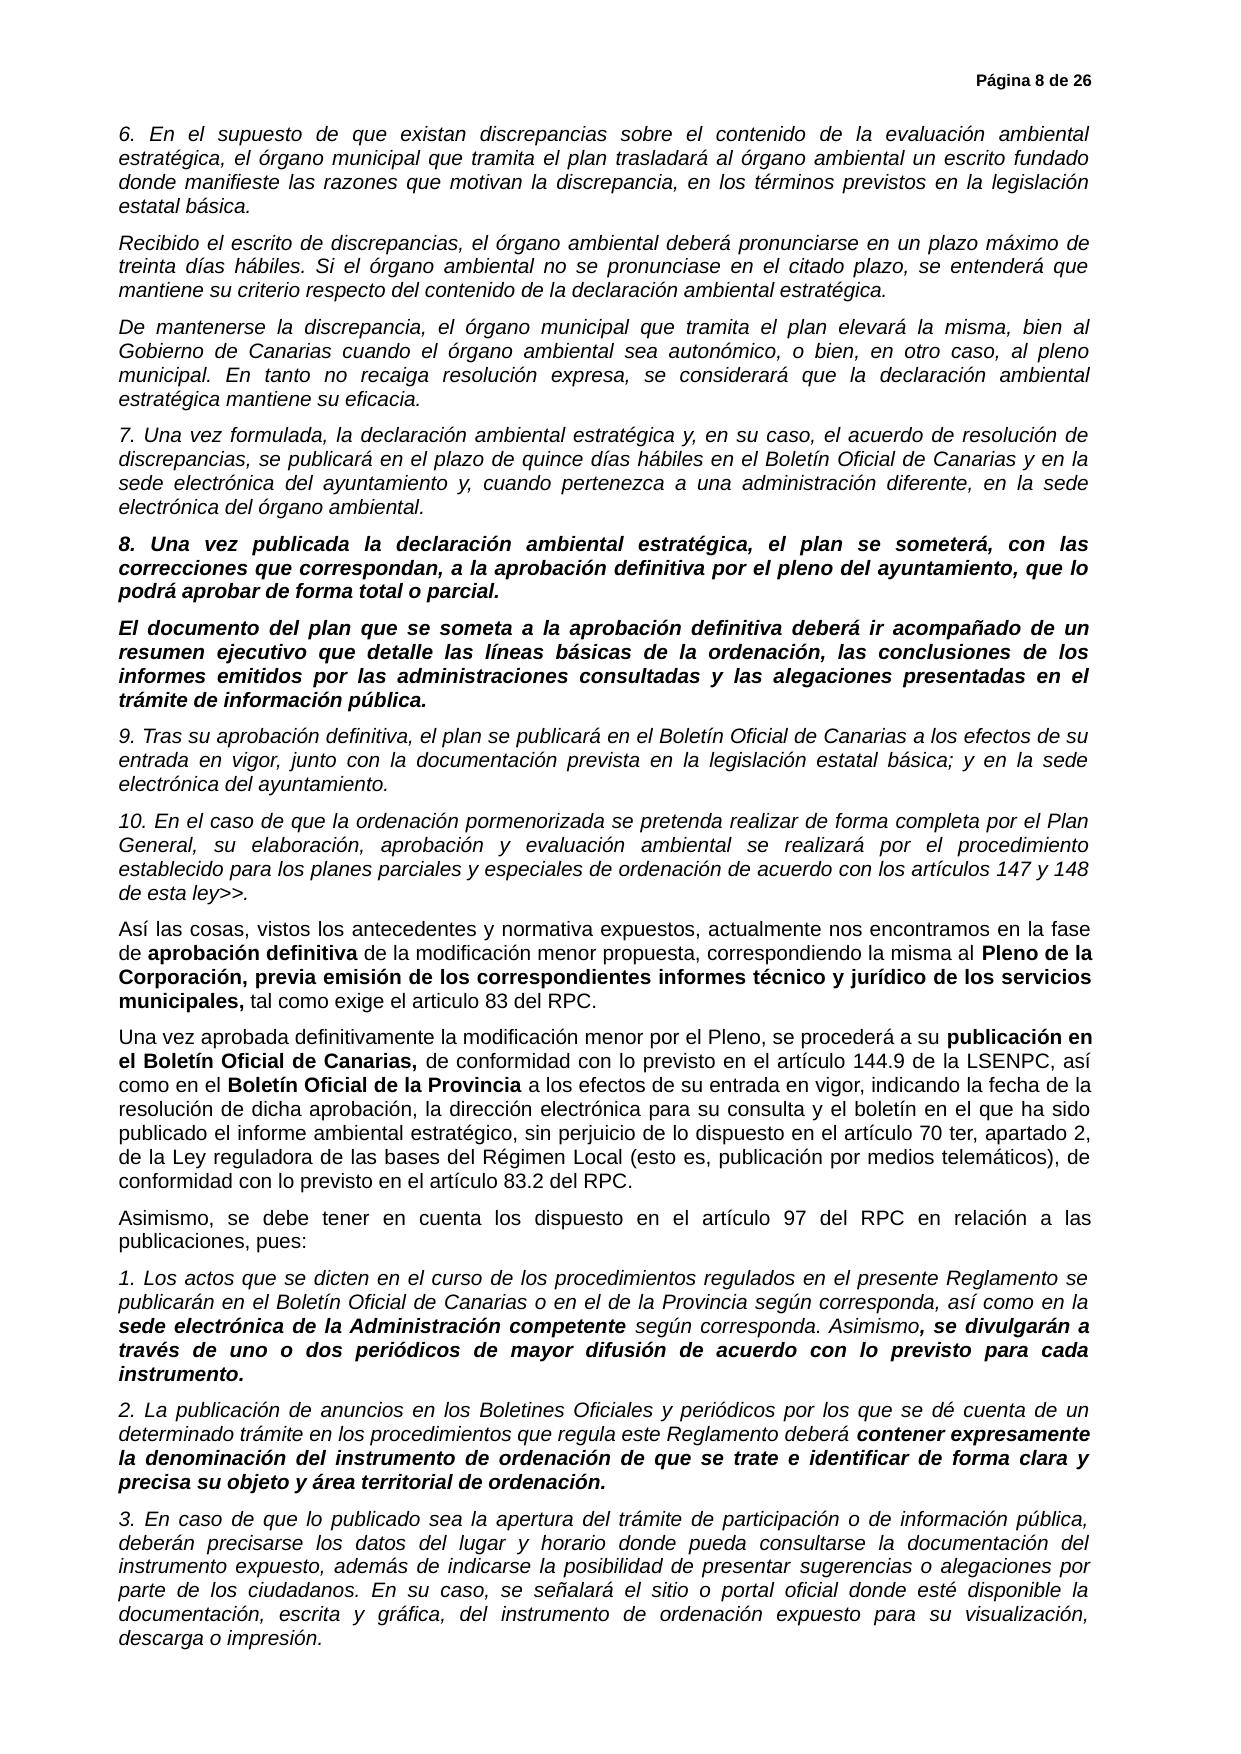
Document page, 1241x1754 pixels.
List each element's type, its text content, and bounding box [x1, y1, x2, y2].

text 9. Tras su aprobación definitiva, el plan se publicará en el Boletín Oficial de Canarias a los efectos de su entrada en vigor, junto con la documentación prevista en la legislación estatal básica; y en la sede electrónica del ayuntamiento. [118, 724, 1092, 796]
text 6. En el supuesto de que existan discrepancias sobre el contenido de la evaluación ambiental estratégica, el órgano municipal que tramita el plan trasladará al órgano ambiental un escrito fundado donde manifieste las razones que motivan la discrepancia, en los términos previstos en la legislación estatal básica. [118, 122, 1092, 218]
text 2. La publicación de anuncios en los Boletines Oficiales y periódicos por los que se dé cuenta de un determinado trámite en los procedimientos que regula este Reglamento deberá contener expresamente la denominación del instrumento de ordenación de que se trate e identificar de forma clara y precisa su objeto y área territorial de ordenación. [118, 1398, 1092, 1494]
text Así las cosas, vistos los antecedentes y normativa expuestos, actualmente nos encontramos en la fase de aprobación definitiva de la modificación menor propuesta, correspondiendo la misma al Pleno de la Corporación, previa emisión de los correspondientes informes técnico y jurídico de los servicios municipales, tal como exige el articulo 83 del RPC. [118, 917, 1092, 1013]
text 8. Una vez publicada la declaración ambiental estratégica, el plan se someterá, con las correcciones que correspondan, a la aprobación definitiva por el pleno del ayuntamiento, que lo podrá aprobar de forma total o parcial. [118, 531, 1092, 603]
text 7. Una vez formulada, la declaración ambiental estratégica y, en su caso, el acuerdo de resolución de discrepancias, se publicará en el plazo de quince días hábiles en el Boletín Oficial de Canarias y en la sede electrónica del ayuntamiento y, cuando pertenezca a una administración diferente, en la sede electrónica del órgano ambiental. [118, 423, 1092, 519]
text Asimismo, se debe tener en cuenta los dispuesto en el artículo 97 del RPC en relación a las publicaciones, pues: [118, 1205, 1092, 1253]
text 1. Los actos que se dicten en el curso de los procedimientos regulados en el presente Reglamento se publicarán en el Boletín Oficial de Canarias o en el de la Provincia según corresponda, así como en la sede electrónica de la Administración competente según corresponda. Asimismo, se divulgarán a través de uno o dos periódicos de mayor difusión de acuerdo con lo previsto para cada instrumento. [118, 1266, 1092, 1386]
text Una vez aprobada definitivamente la modificación menor por el Pleno, se procederá a su publicación en el Boletín Oficial de Canarias, de conformidad con lo previsto en el artículo 144.9 de la LSENPC, así como en el Boletín Oficial de la Provincia a los efectos de su entrada en vigor, indicando la fecha de la resolución de dicha aprobación, la dirección electrónica para su consulta y el boletín en el que ha sido publicado el informe ambiental estratégico, sin perjuicio de lo dispuesto en el artículo 70 ter, apartado 2, de la Ley reguladora de las bases del Régimen Local (esto es, publicación por medios telemáticos), de conformidad con lo previsto en el artículo 83.2 del RPC. [118, 1025, 1092, 1193]
text 10. En el caso de que la ordenación pormenorizada se pretenda realizar de forma completa por el Plan General, su elaboración, aprobación y evaluación ambiental se realizará por el procedimiento establecido para los planes parciales y especiales de ordenación de acuerdo con los artículos 147 y 148 de esta ley>>. [118, 808, 1092, 904]
text 3. En caso de que lo publicado sea la apertura del trámite de participación o de información pública, deberán precisarse los datos del lugar y horario donde pueda consultarse la documentación del instrumento expuesto, además de indicarse la posibilidad de presentar sugerencias o alegaciones por parte de los ciudadanos. En su caso, se señalará el sitio o portal oficial donde esté disponible la documentación, escrita y gráfica, del instrumento de ordenación expuesto para su visualización, descarga o impresión. [118, 1506, 1092, 1650]
text Recibido el escrito de discrepancias, el órgano ambiental deberá pronunciarse en un plazo máximo de treinta días hábiles. Si el órgano ambiental no se pronunciase en el citado plazo, se entenderá que mantiene su criterio respecto del contenido de la declaración ambiental estratégica. [118, 230, 1092, 302]
text De mantenerse la discrepancia, el órgano municipal que tramita el plan elevará la misma, bien al Gobierno de Canarias cuando el órgano ambiental sea autonómico, o bien, en otro caso, al pleno municipal. En tanto no recaiga resolución expresa, se considerará que la declaración ambiental estratégica mantiene su eficacia. [118, 315, 1092, 411]
text El documento del plan que se someta a la aprobación definitiva deberá ir acompañado de un resumen ejecutivo que detalle las líneas básicas de la ordenación, las conclusiones de los informes emitidos por las administraciones consultadas y las alegaciones presentadas en el trámite de información pública. [118, 616, 1092, 712]
